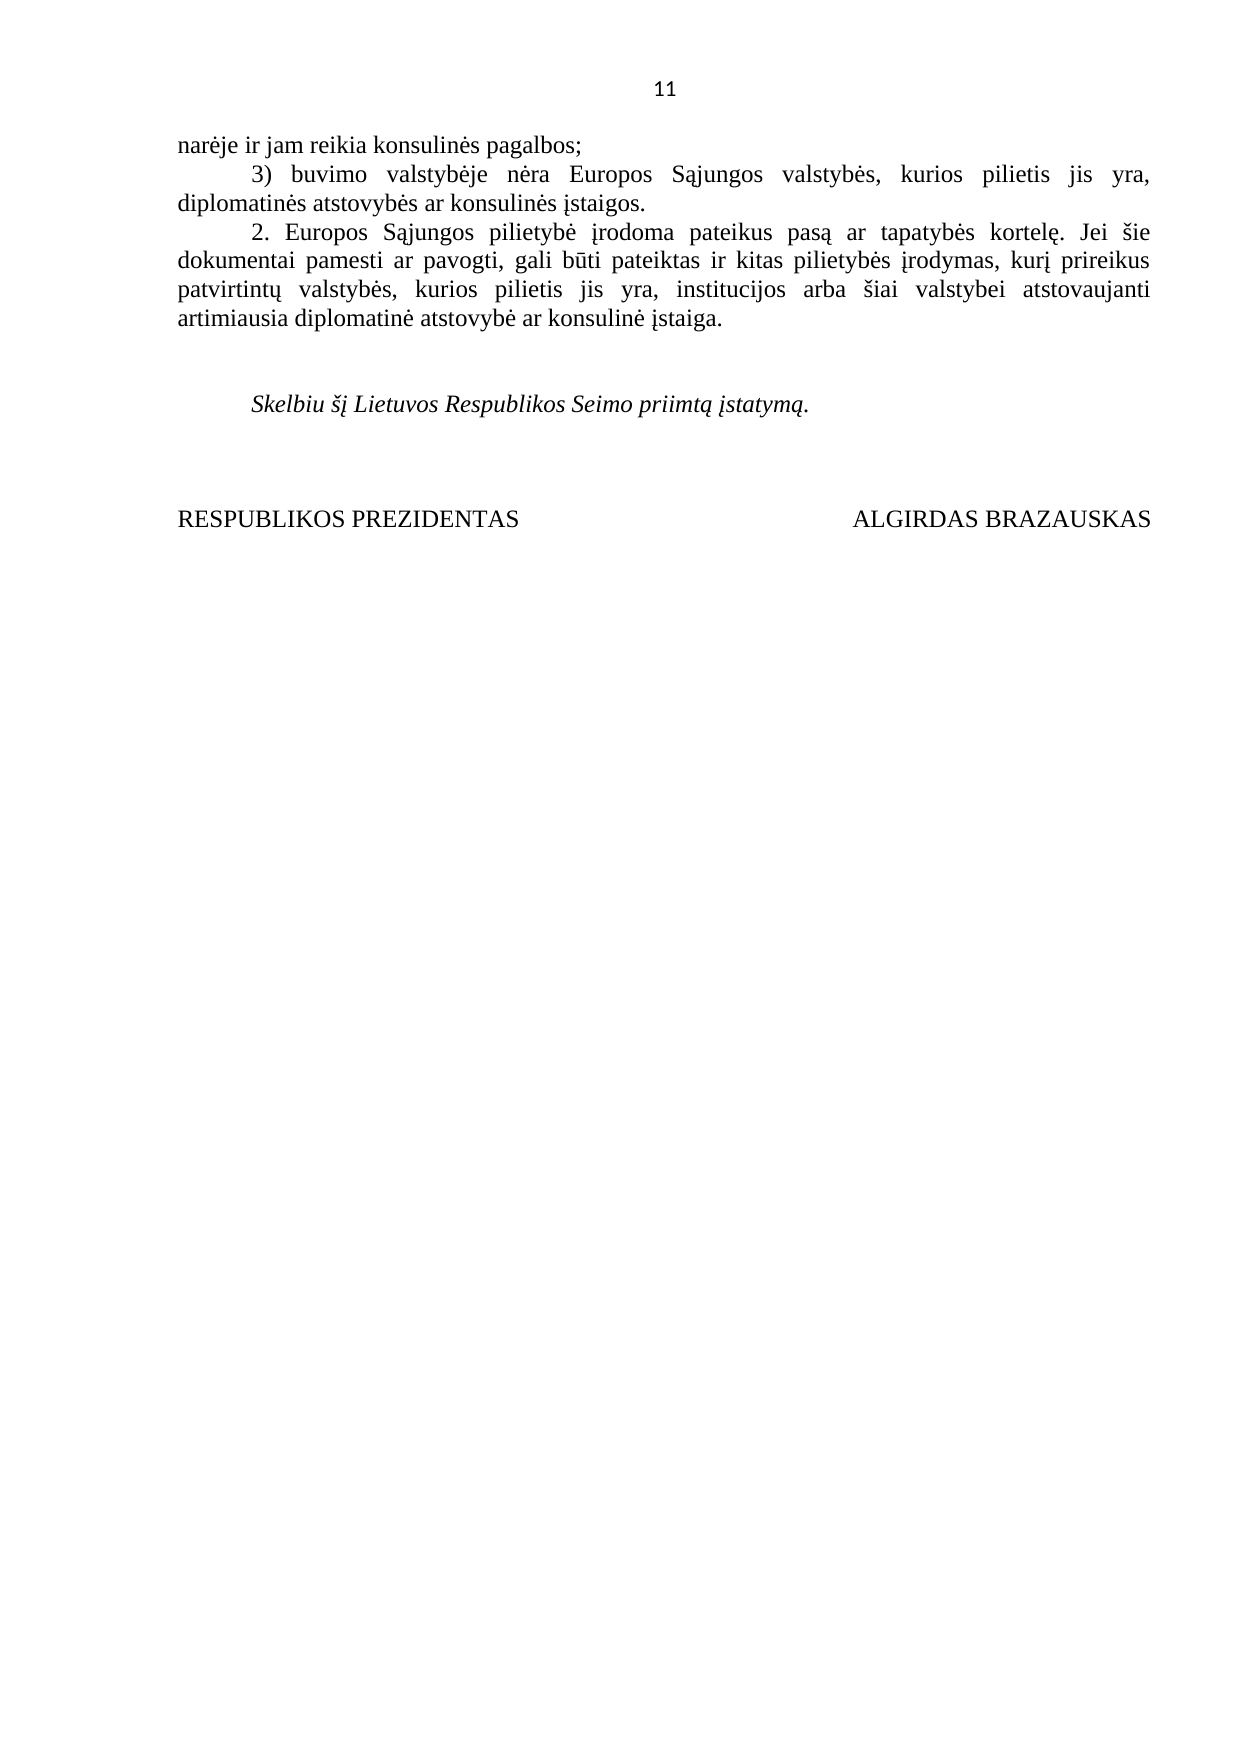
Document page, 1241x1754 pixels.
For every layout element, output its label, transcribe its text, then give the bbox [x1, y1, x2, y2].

text 2. Europos Sąjungos pilietybė įrodoma pateikus pasą ar tapatybės kortelę. Jei šie dokumentai pamesti ar pavogti, gali būti pateiktas ir kitas pilietybės įrodymas, kurį prireikus patvirtintų valstybės, kurios pilietis jis yra, institucijos arba šiai valstybei atstovaujanti artimiausia diplomatinė atstovybė ar konsulinė įstaiga. [177, 217, 1152, 332]
text narėje ir jam reikia konsulinės pagalbos; [177, 131, 1152, 159]
text Skelbiu šį Lietuvos Respublikos Seimo priimtą įstatymą. [177, 389, 1152, 418]
text RESPUBLIKOS PREZIDENTAS ALGIRDAS BRAZAUSKAS [177, 504, 1152, 533]
text 3) buvimo valstybėje nėra Europos Sąjungos valstybės, kurios pilietis jis yra, diplomatinės atstovybės ar konsulinės įstaigos. [177, 159, 1152, 217]
